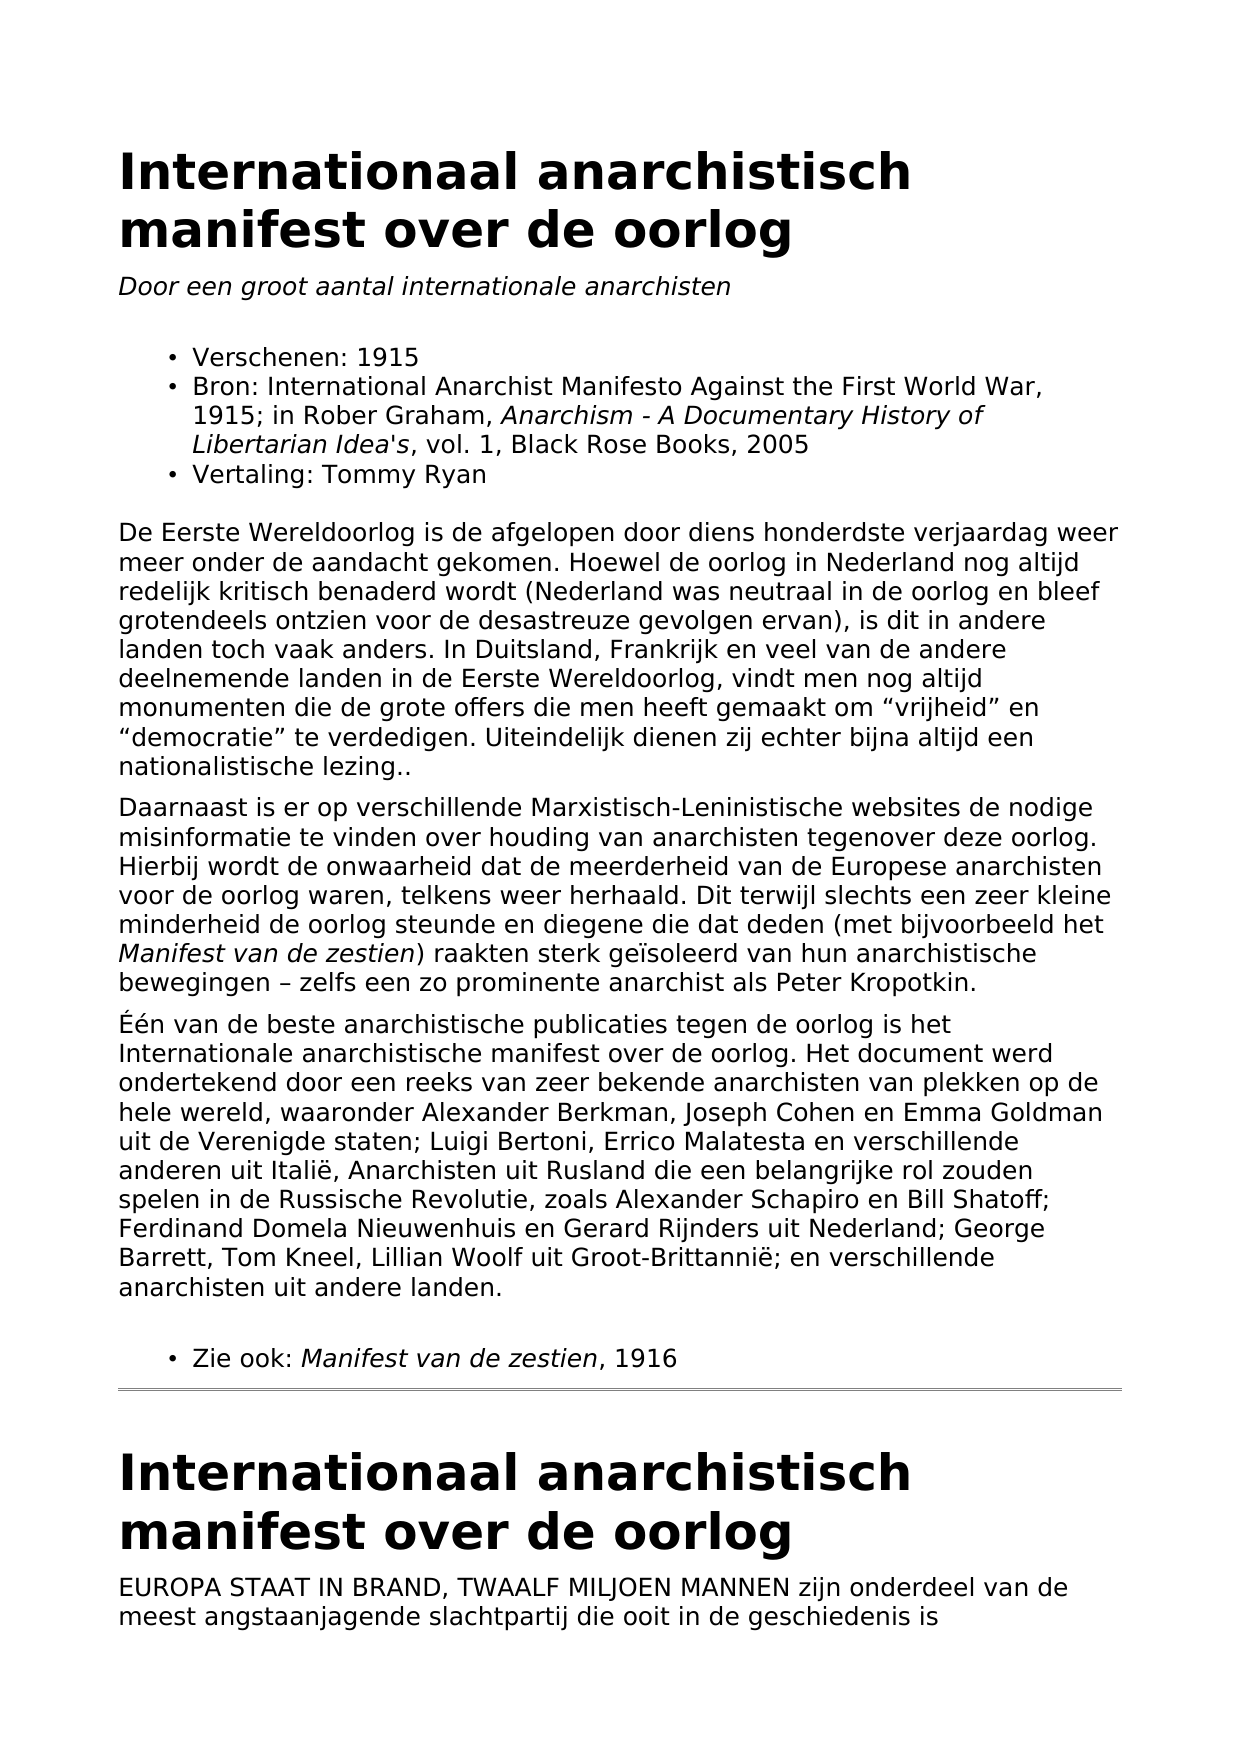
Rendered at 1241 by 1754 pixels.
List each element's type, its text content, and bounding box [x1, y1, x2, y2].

text De Eerste Wereldoorlog is de afgelopen door diens honderdste verjaardag weer meer onder de aandacht gekomen. Hoewel de oorlog in Nederland nog altijd redelijk kritisch benaderd wordt (Nederland was neutraal in de oorlog en bleef grotendeels ontzien voor de desastreuze gevolgen ervan), is dit in andere landen toch vaak anders. In Duitsland, Frankrijk en veel van de andere deelnemende landen in de Eerste Wereldoorlog, vindt men nog altijd monumenten die de grote offers die men heeft gemaakt om “vrijheid” en “democratie” te verdedigen. Uiteindelijk dienen zij echter bijna altijd een nationalistische lezing.. [118, 518, 1122, 781]
subtitle Internationaal anarchistisch manifest over de oorlog [118, 1444, 1122, 1561]
text Één van de beste anarchistische publicaties tegen de oorlog is het Internationale anarchistische manifest over de oorlog. Het document werd ondertekend door een reeks van zeer bekende anarchisten van plekken op de hele wereld, waaronder Alexander Berkman, Joseph Cohen en Emma Goldman uit de Verenigde staten; Luigi Bertoni, Errico Malatesta en verschillende anderen uit Italië, Anarchisten uit Rusland die een belangrijke rol zouden spelen in de Russische Revolutie, zoals Alexander Schapiro en Bill Shatoff; Ferdinand Domela Nieuwenhuis en Gerard Rijnders uit Nederland; George Barrett, Tom Kneel, Lillian Woolf uit Groot-Brittannië; en verschillende anarchisten uit andere landen. [118, 1010, 1122, 1302]
list Zie ook: Manifest van de zestien, 1916 [177, 1344, 1122, 1373]
text Daarnaast is er op verschillende Marxistisch-Leninistische websites de nodige misinformatie te vinden over houding van anarchisten tegenover deze oorlog. Hierbij wordt de onwaarheid dat de meerderheid van de Europese anarchisten voor de oorlog waren, telkens weer herhaald. Dit terwijl slechts een zeer kleine minderheid de oorlog steunde en diegene die dat deden (met bijvoorbeeld het Manifest van de zestien) raakten sterk geïsoleerd van hun anarchistische bewegingen – zelfs een zo prominente anarchist als Peter Kropotkin. [118, 793, 1122, 998]
text Door een groot aantal internationale anarchisten [118, 272, 1122, 301]
list Verschenen: 1915 [177, 343, 1122, 372]
list Vertaling: Tommy Ryan [177, 460, 1122, 489]
subtitle Internationaal anarchistisch manifest over de oorlog [118, 143, 1122, 259]
text EUROPA STAAT IN BRAND, TWAALF MILJOEN MANNEN zijn onderdeel van de meest angstaanjagende slachtpartij die ooit in de geschiedenis is [118, 1573, 1122, 1632]
list Bron: International Anarchist Manifesto Against the First World War, 1915; in Rober Graham, Anarchism - A Documentary History of Libertarian Idea's, vol. 1, Black Rose Books, 2005 [177, 372, 1122, 460]
